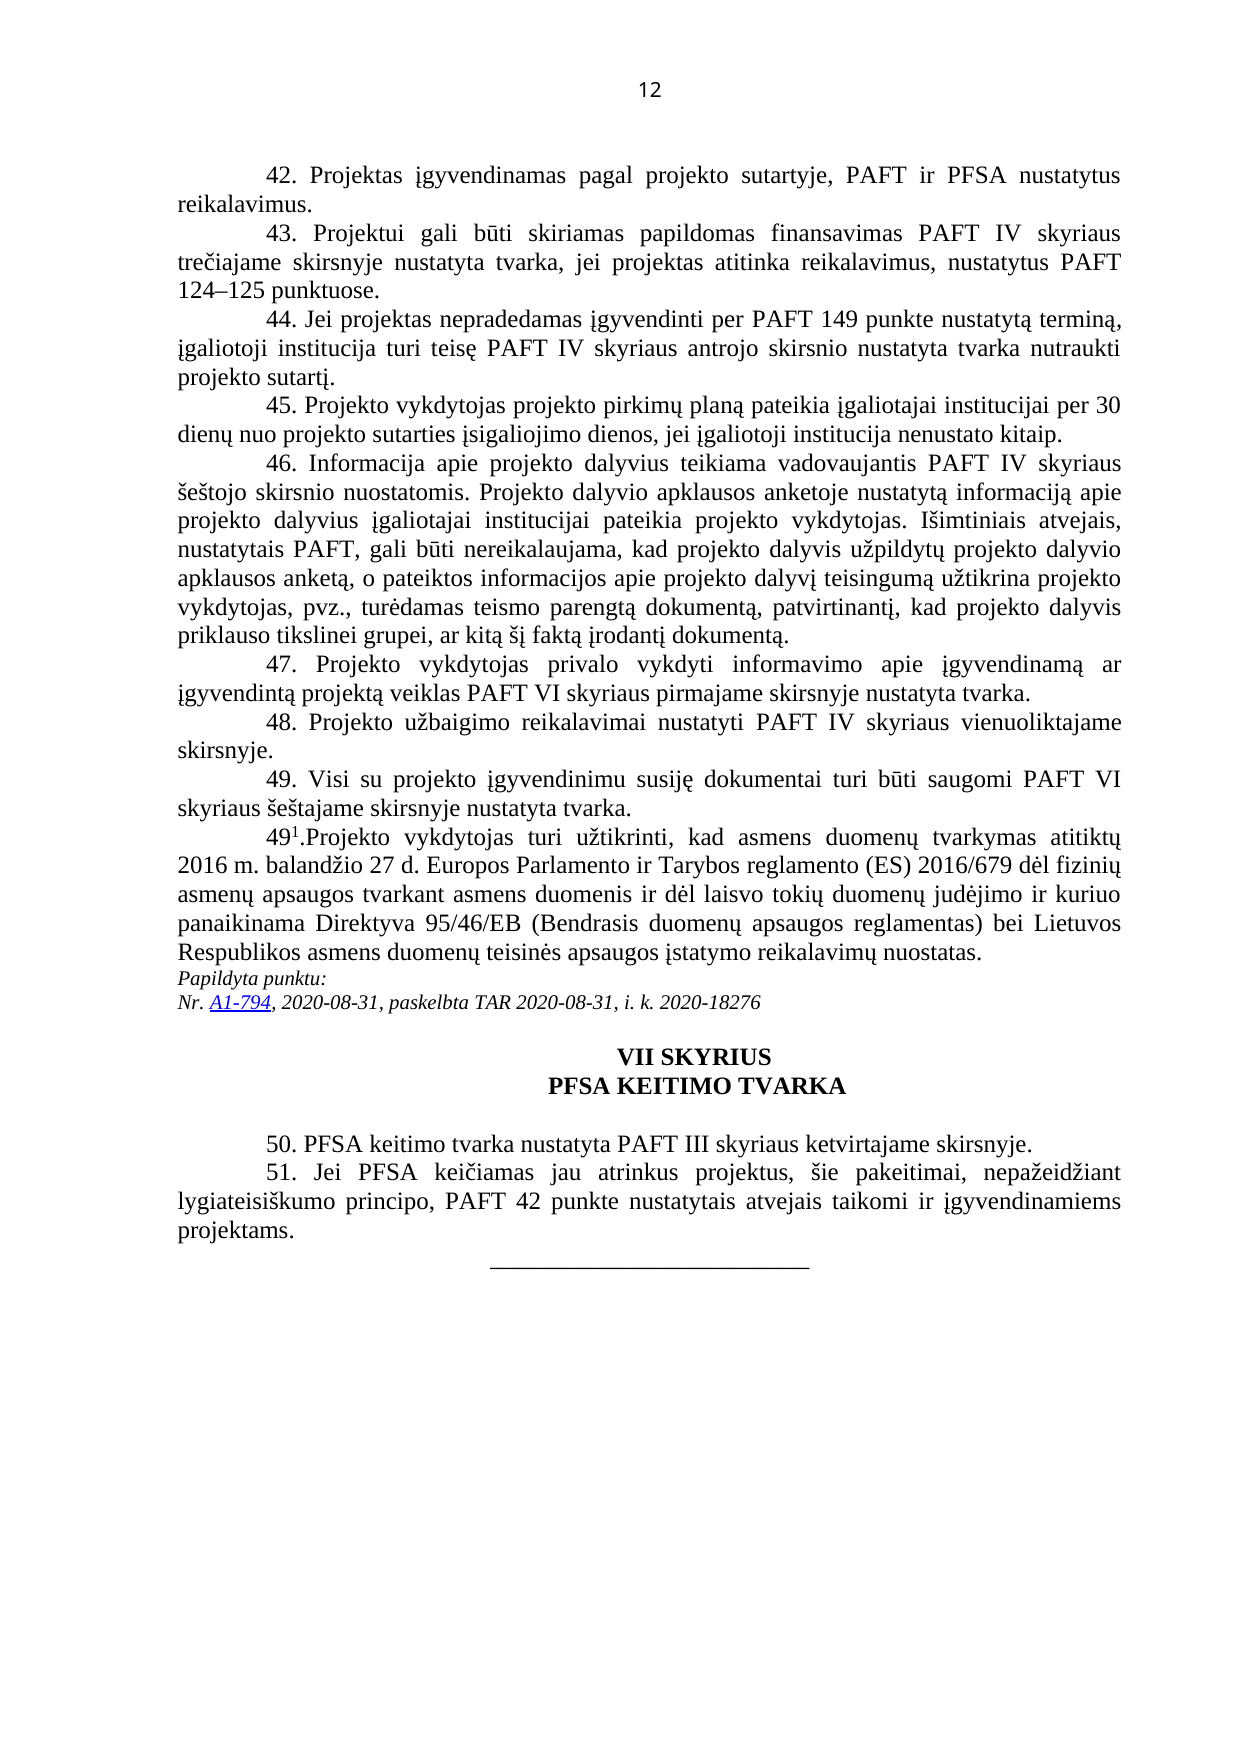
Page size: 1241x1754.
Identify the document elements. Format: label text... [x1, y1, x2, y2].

text 51. Jei PFSA keičiamas jau atrinkus projektus, šie pakeitimai, nepažeidžiant lygiateisiškumo principo, PAFT 42 punkte nustatytais atvejais taikomi ir įgyvendinamiems projektams. [177, 1157, 1122, 1244]
text Nr. A1-794, 2020-08-31, paskelbta TAR 2020-08-31, i. k. 2020-18276 [177, 990, 1122, 1014]
text 44. Jei projektas nepradedamas įgyvendinti per PAFT 149 punkte nustatytą terminą, įgaliotoji institucija turi teisę PAFT IV skyriaus antrojo skirsnio nustatyta tvarka nutraukti projekto sutartį. [177, 304, 1122, 391]
text PFSA KEITIMO TVARKA [177, 1071, 1122, 1100]
text 46. Informacija apie projekto dalyvius teikiama vadovaujantis PAFT IV skyriaus šeštojo skirsnio nuostatomis. Projekto dalyvio apklausos anketoje nustatytą informaciją apie projekto dalyvius įgaliotajai institucijai pateikia projekto vykdytojas. Išimtiniais atvejais, nustatytais PAFT, gali būti nereikalaujama, kad projekto dalyvis užpildytų projekto dalyvio apklausos anketą, o pateiktos informacijos apie projekto dalyvį teisingumą užtikrina projekto vykdytojas, pvz., turėdamas teismo parengtą dokumentą, patvirtinantį, kad projekto dalyvis priklauso tikslinei grupei, ar kitą šį faktą įrodantį dokumentą. [177, 448, 1122, 649]
text 491.Projekto vykdytojas turi užtikrinti, kad asmens duomenų tvarkymas atitiktų 2016 m. balandžio 27 d. Europos Parlamento ir Tarybos reglamento (ES) 2016/679 dėl fizinių asmenų apsaugos tvarkant asmens duomenis ir dėl laisvo tokių duomenų judėjimo ir kuriuo panaikinama Direktyva 95/46/EB (Bendrasis duomenų apsaugos reglamentas) bei Lietuvos Respublikos asmens duomenų teisinės apsaugos įstatymo reikalavimų nuostatas. [177, 822, 1122, 966]
text 42. Projektas įgyvendinamas pagal projekto sutartyje, PAFT ir PFSA nustatytus reikalavimus. [177, 161, 1122, 218]
text 49. Visi su projekto įgyvendinimu susiję dokumentai turi būti saugomi PAFT VI skyriaus šeštajame skirsnyje nustatyta tvarka. [177, 764, 1122, 822]
text 50. PFSA keitimo tvarka nustatyta PAFT III skyriaus ketvirtajame skirsnyje. [177, 1129, 1122, 1157]
text 43. Projektui gali būti skiriamas papildomas finansavimas PAFT IV skyriaus trečiajame skirsnyje nustatyta tvarka, jei projektas atitinka reikalavimus, nustatytus PAFT 124–125 punktuose. [177, 218, 1122, 304]
text Papildyta punktu: [177, 966, 1122, 990]
text 48. Projekto užbaigimo reikalavimai nustatyti PAFT IV skyriaus vienuoliktajame skirsnyje. [177, 707, 1122, 764]
text 45. Projekto vykdytojas projekto pirkimų planą pateikia įgaliotajai institucijai per 30 dienų nuo projekto sutarties įsigaliojimo dienos, jei įgaliotoji institucija nenustato kitaip. [177, 391, 1122, 448]
text _____________________________ [177, 1244, 1122, 1272]
text 47. Projekto vykdytojas privalo vykdyti informavimo apie įgyvendinamą ar įgyvendintą projektą veiklas PAFT VI skyriaus pirmajame skirsnyje nustatyta tvarka. [177, 649, 1122, 707]
text VII SKYRIUS [177, 1042, 1122, 1071]
